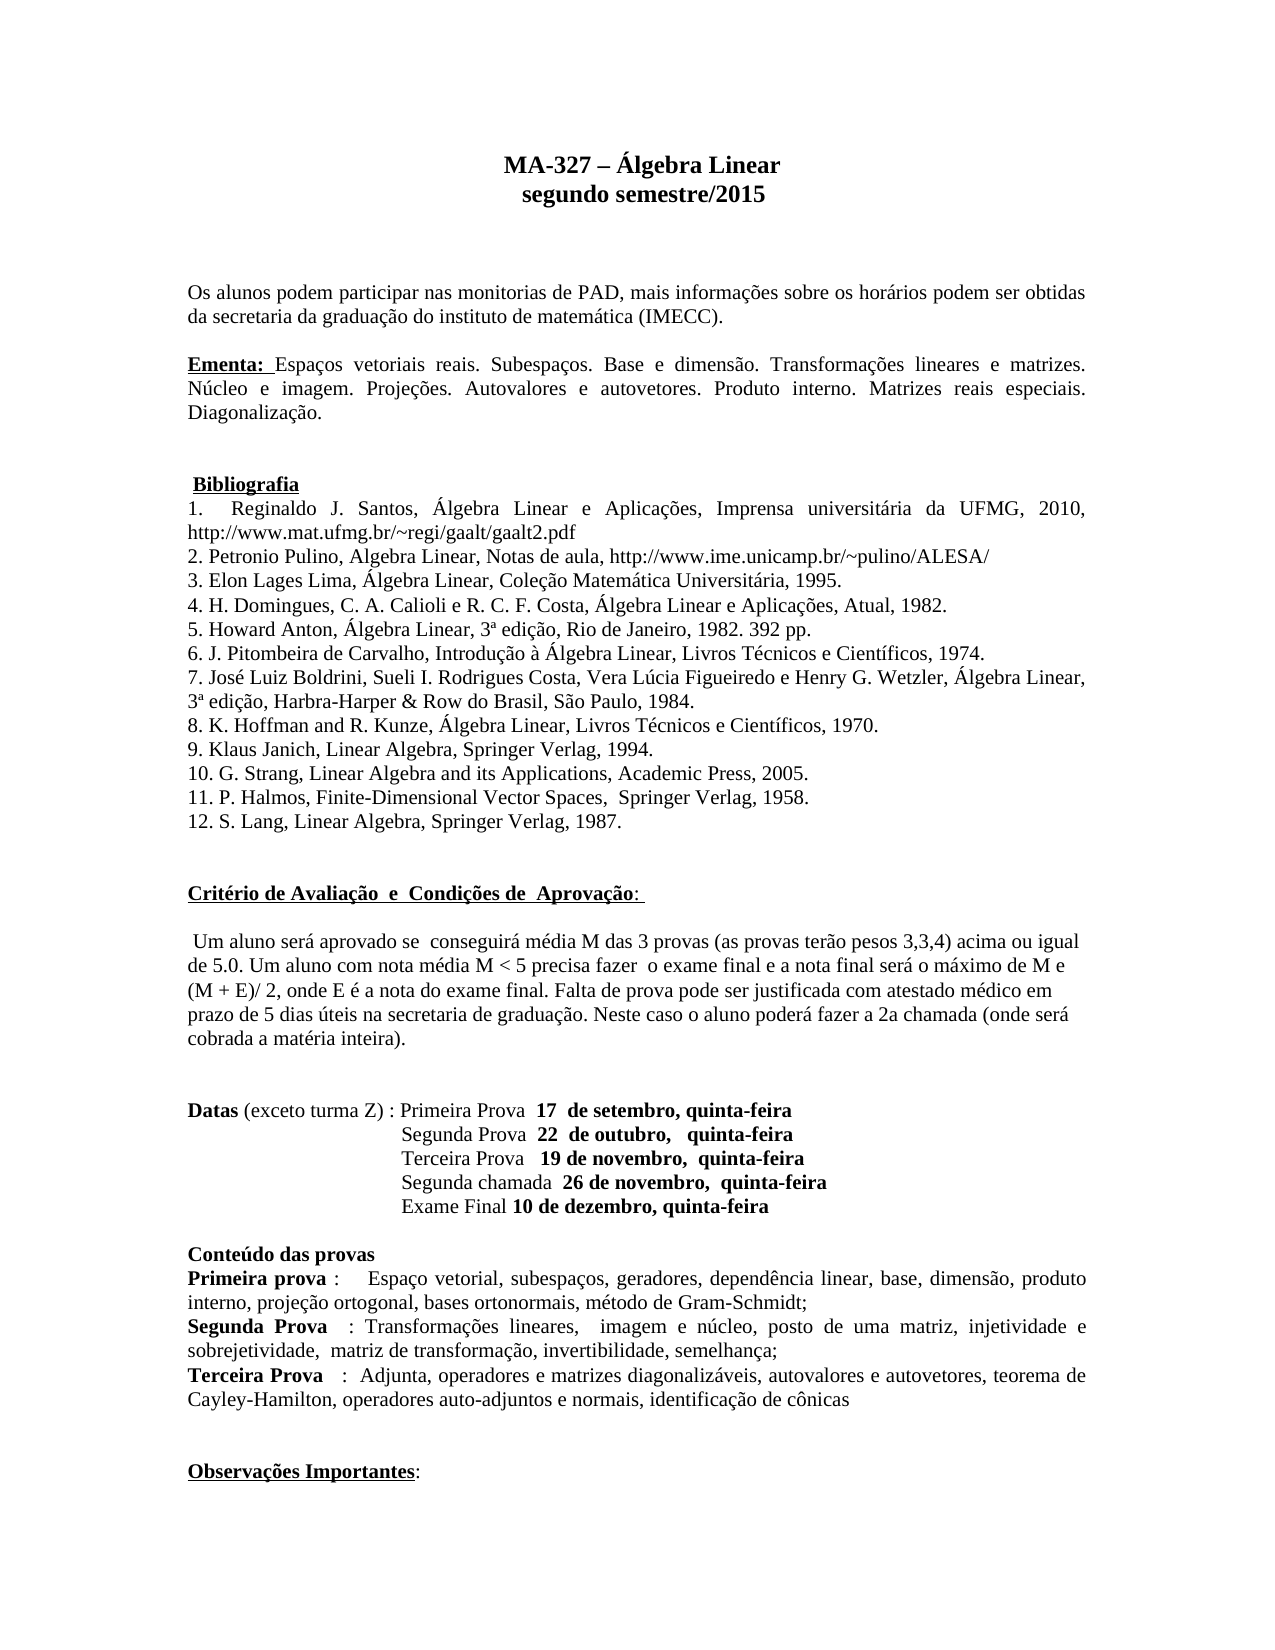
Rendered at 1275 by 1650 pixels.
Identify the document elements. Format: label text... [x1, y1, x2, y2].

text Terceira Prova : Adjunta, operadores e matrizes diagonalizáveis, autovalores e autovetores, teorema de Cayley-Hamilton, operadores auto-adjuntos e normais, identificação de cônicas [187, 1362, 1087, 1411]
text Exame Final 10 de dezembro, quinta-feira [187, 1194, 1087, 1218]
text Um aluno será aprovado se conseguirá média M das 3 provas (as provas terão pesos 3,3,4) acima ou igual de 5.0. Um aluno com nota média M < 5 precisa fazer o exame final e a nota final será o máximo de M e (M + E)/ 2, onde E é a nota do exame final. Falta de prova pode ser justificada com atestado médico em prazo de 5 dias úteis na secretaria de graduação. Neste caso o aluno poderá fazer a 2a chamada (onde será cobrada a matéria inteira). [187, 929, 1087, 1050]
subtitle Bibliografia [187, 472, 1087, 496]
text Segunda Prova : Transformações lineares, imagem e núcleo, posto de uma matriz, injetividade e sobrejetividade, matriz de transformação, invertibilidade, semelhança; [187, 1314, 1087, 1362]
subtitle segundo semestre/2015 [187, 179, 1087, 207]
subtitle MA-327 – Álgebra Linear [187, 150, 1103, 179]
text 8. K. Hoffman and R. Kunze, Álgebra Linear, Livros Técnicos e Científicos, 1970. [187, 713, 1087, 737]
text Ementa: Espaços vetoriais reais. Subespaços. Base e dimensão. Transformações lineares e matrizes. Núcleo e imagem. Projeções. Autovalores e autovetores. Produto interno. Matrizes reais especiais. Diagonalização. [187, 352, 1087, 424]
text Conteúdo das provas [187, 1242, 1087, 1266]
text 10. G. Strang, Linear Algebra and its Applications, Academic Press, 2005. [187, 761, 1087, 785]
text Terceira Prova 19 de novembro, quinta-feira [187, 1146, 1087, 1170]
text 7. José Luiz Boldrini, Sueli I. Rodrigues Costa, Vera Lúcia Figueiredo e Henry G. Wetzler, Álgebra Linear, 3ª edição, Harbra-Harper & Row do Brasil, São Paulo, 1984. [187, 665, 1087, 713]
text 11. P. Halmos, Finite-Dimensional Vector Spaces, Springer Verlag, 1958. [187, 785, 1087, 809]
text 12. S. Lang, Linear Algebra, Springer Verlag, 1987. [187, 809, 1087, 833]
text Observações Importantes: [187, 1459, 1087, 1483]
text 5. Howard Anton, Álgebra Linear, 3ª edição, Rio de Janeiro, 1982. 392 pp. [187, 617, 1087, 641]
text 1. Reginaldo J. Santos, Álgebra Linear e Aplicações, Imprensa universitária da UFMG, 2010, http://www.mat.ufmg.br/~regi/gaalt/gaalt2.pdf [187, 496, 1087, 544]
text Critério de Avaliação e Condições de Aprovação: [187, 881, 1087, 905]
text 2. Petronio Pulino, Algebra Linear, Notas de aula, http://www.ime.unicamp.br/~pulino/ALESA/ [187, 544, 1087, 568]
text 9. Klaus Janich, Linear Algebra, Springer Verlag, 1994. [187, 737, 1087, 761]
text 6. J. Pitombeira de Carvalho, Introdução à Álgebra Linear, Livros Técnicos e Científicos, 1974. [187, 641, 1087, 665]
text Datas (exceto turma Z) : Primeira Prova 17 de setembro, quinta-feira [187, 1098, 1087, 1122]
text Segunda Prova 22 de outubro, quinta-feira [187, 1122, 1087, 1146]
text Primeira prova : Espaço vetorial, subespaços, geradores, dependência linear, base, dimensão, produto interno, projeção ortogonal, bases ortonormais, método de Gram-Schmidt; [187, 1266, 1087, 1314]
text Os alunos podem participar nas monitorias de PAD, mais informações sobre os horários podem ser obtidas da secretaria da graduação do instituto de matemática (IMECC). [187, 280, 1087, 328]
text 3. Elon Lages Lima, Álgebra Linear, Coleção Matemática Universitária, 1995. [187, 568, 1087, 592]
text 4. H. Domingues, C. A. Calioli e R. C. F. Costa, Álgebra Linear e Aplicações, Atual, 1982. [187, 592, 1087, 617]
text Segunda chamada 26 de novembro, quinta-feira [187, 1170, 1087, 1194]
